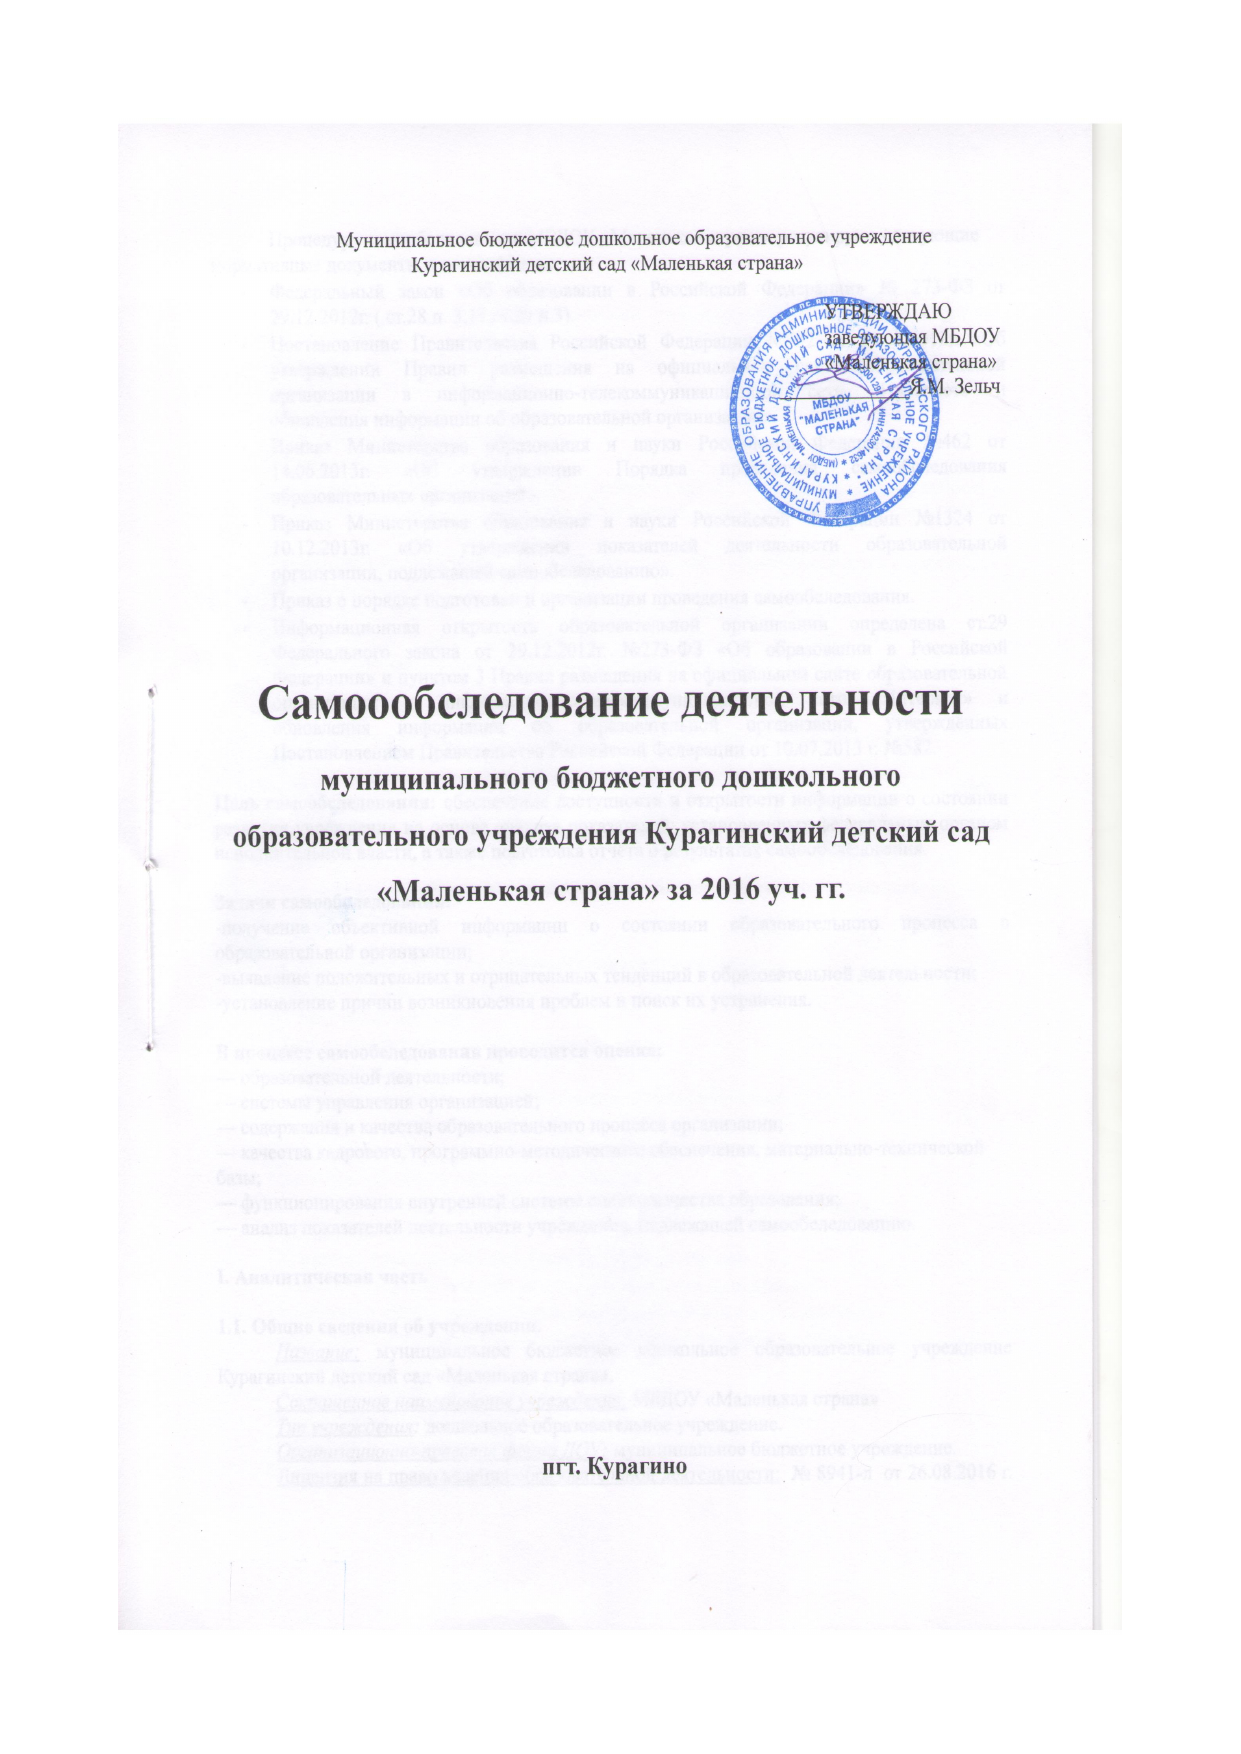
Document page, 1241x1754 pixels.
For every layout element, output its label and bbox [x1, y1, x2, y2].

picture [118, 118, 1122, 1635]
